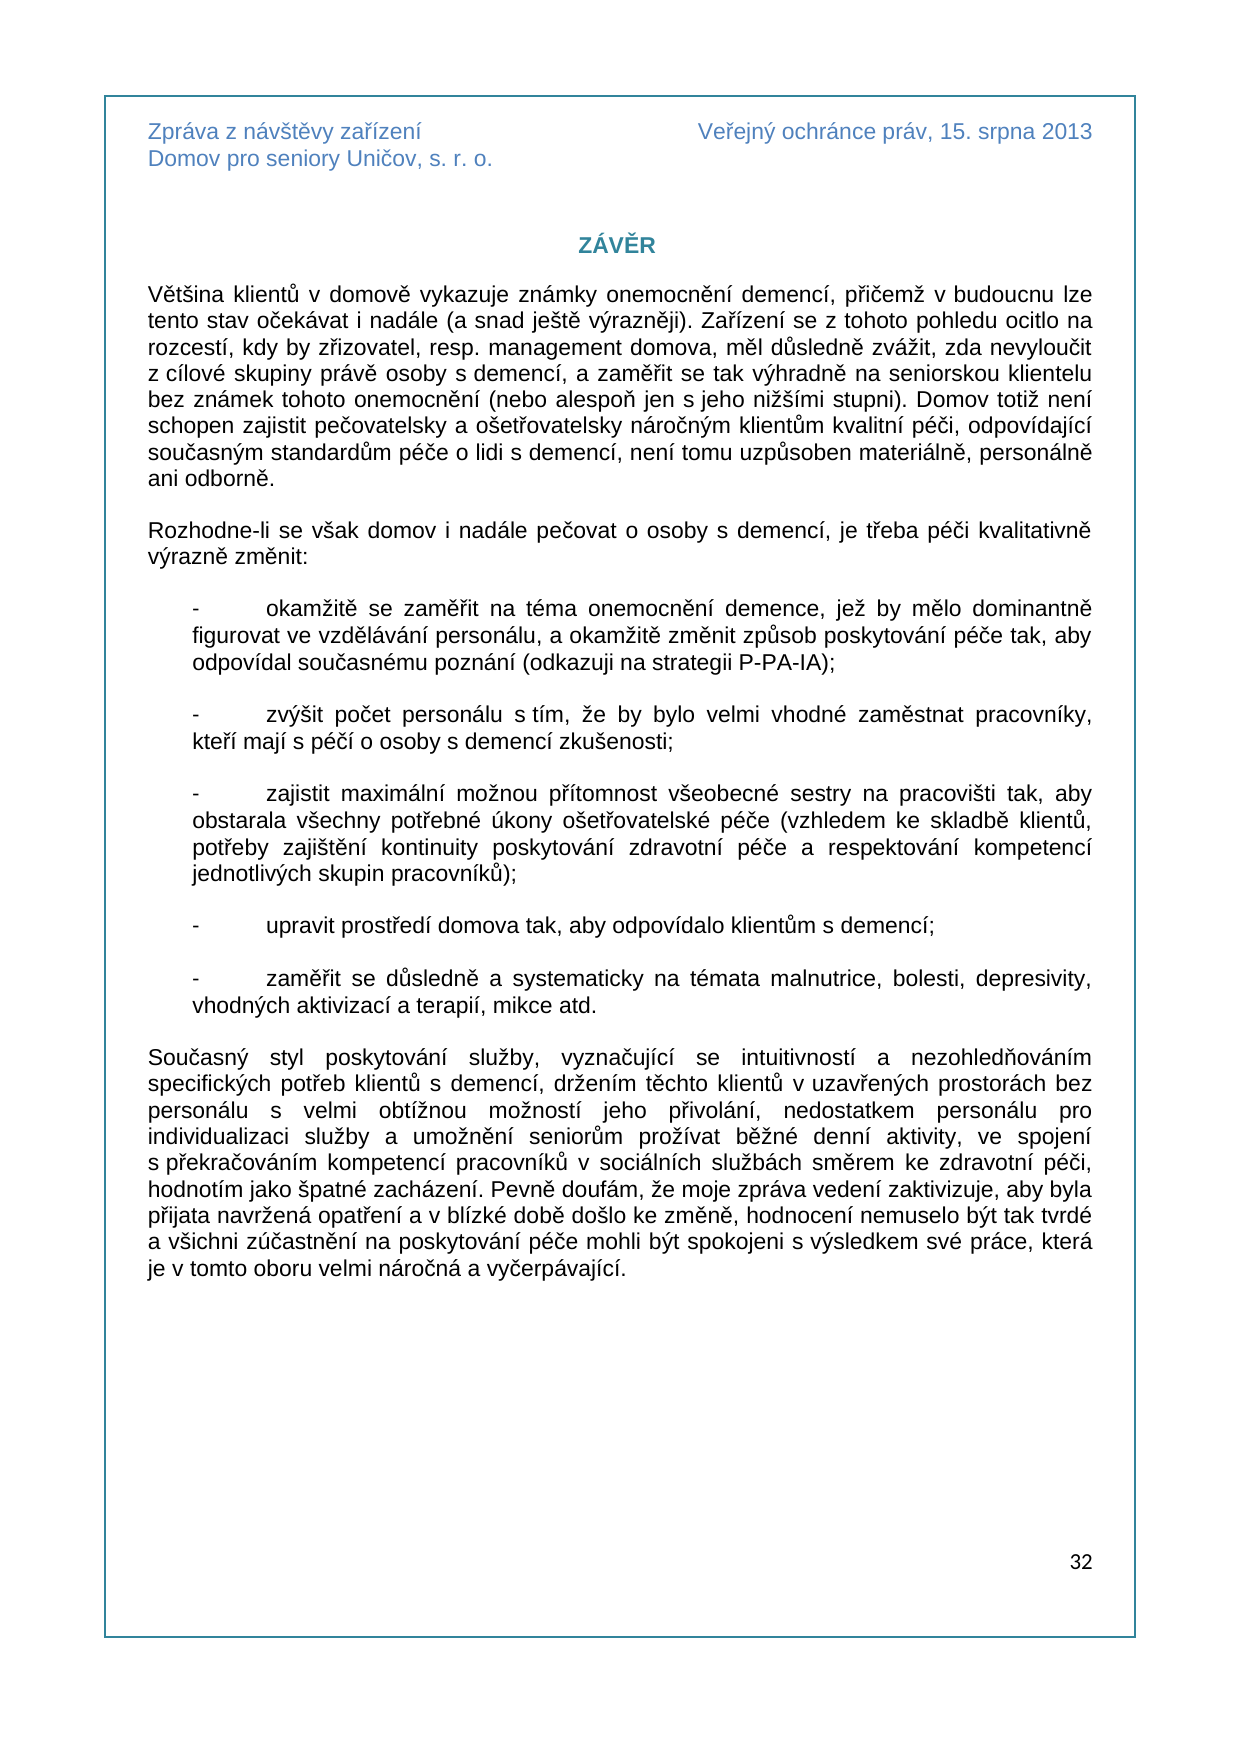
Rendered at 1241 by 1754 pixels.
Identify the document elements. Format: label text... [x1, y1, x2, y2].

text Rozhodne-li se však domov i nadále pečovat o osoby s demencí, je třeba péči kvalitativně výrazně změnit: [148, 517, 1092, 569]
text Většina klientů v domově vykazuje známky onemocnění demencí, přičemž v budoucnu lze tento stav očekávat i nadále (a snad ještě výrazněji). Zařízení se z tohoto pohledu ocitlo na rozcestí, kdy by zřizovatel, resp. management domova, měl důsledně zvážit, zda nevyloučit z cílové skupiny právě osoby s demencí, a zaměřit se tak výhradně na seniorskou klientelu bez známek tohoto onemocnění (nebo alespoň jen s jeho nižšími stupni). Domov totiž není schopen zajistit pečovatelsky a ošetřovatelsky náročným klientům kvalitní péči, odpovídající současným standardům péče o lidi s demencí, není tomu uzpůsoben materiálně, personálně ani odborně. [148, 281, 1092, 492]
list zaměřit se důsledně a systematicky na témata malnutrice, bolesti, depresivity, vhodných aktivizací a terapií, mikce atd. [192, 964, 1092, 1019]
list okamžitě se zaměřit na téma onemocnění demence, jež by mělo dominantně figurovat ve vzdělávání personálu, a okamžitě změnit způsob poskytování péče tak, aby odpovídal současnému poznání (odkazuji na strategii P-PA-IA); [192, 594, 1092, 675]
list zvýšit počet personálu s tím, že by bylo velmi vhodné zaměstnat pracovníky, kteří mají s péčí o osoby s demencí zkušenosti; [192, 700, 1092, 754]
subtitle ZÁVĚR [148, 232, 1092, 258]
list upravit prostředí domova tak, aby odpovídalo klientům s demencí; [192, 911, 1092, 939]
list zajistit maximální možnou přítomnost všeobecné sestry na pracovišti tak, aby obstarala všechny potřebné úkony ošetřovatelské péče (vzhledem ke skladbě klientů, potřeby zajištění kontinuity poskytování zdravotní péče a respektování kompetencí jednotlivých skupin pracovníků); [192, 779, 1092, 886]
text Současný styl poskytování služby, vyznačující se intuitivností a nezohledňováním specifických potřeb klientů s demencí, držením těchto klientů v uzavřených prostorách bez personálu s velmi obtížnou možností jeho přivolání, nedostatkem personálu pro individualizaci služby a umožnění seniorům prožívat běžné denní aktivity, ve spojení s překračováním kompetencí pracovníků v sociálních službách směrem ke zdravotní péči, hodnotím jako špatné zacházení. Pevně doufám, že moje zpráva vedení zaktivizuje, aby byla přijata navržená opatření a v blízké době došlo ke změně, hodnocení nemuselo být tak tvrdé a všichni zúčastnění na poskytování péče mohli být spokojeni s výsledkem své práce, která je v tomto oboru velmi náročná a vyčerpávající. [148, 1044, 1092, 1281]
